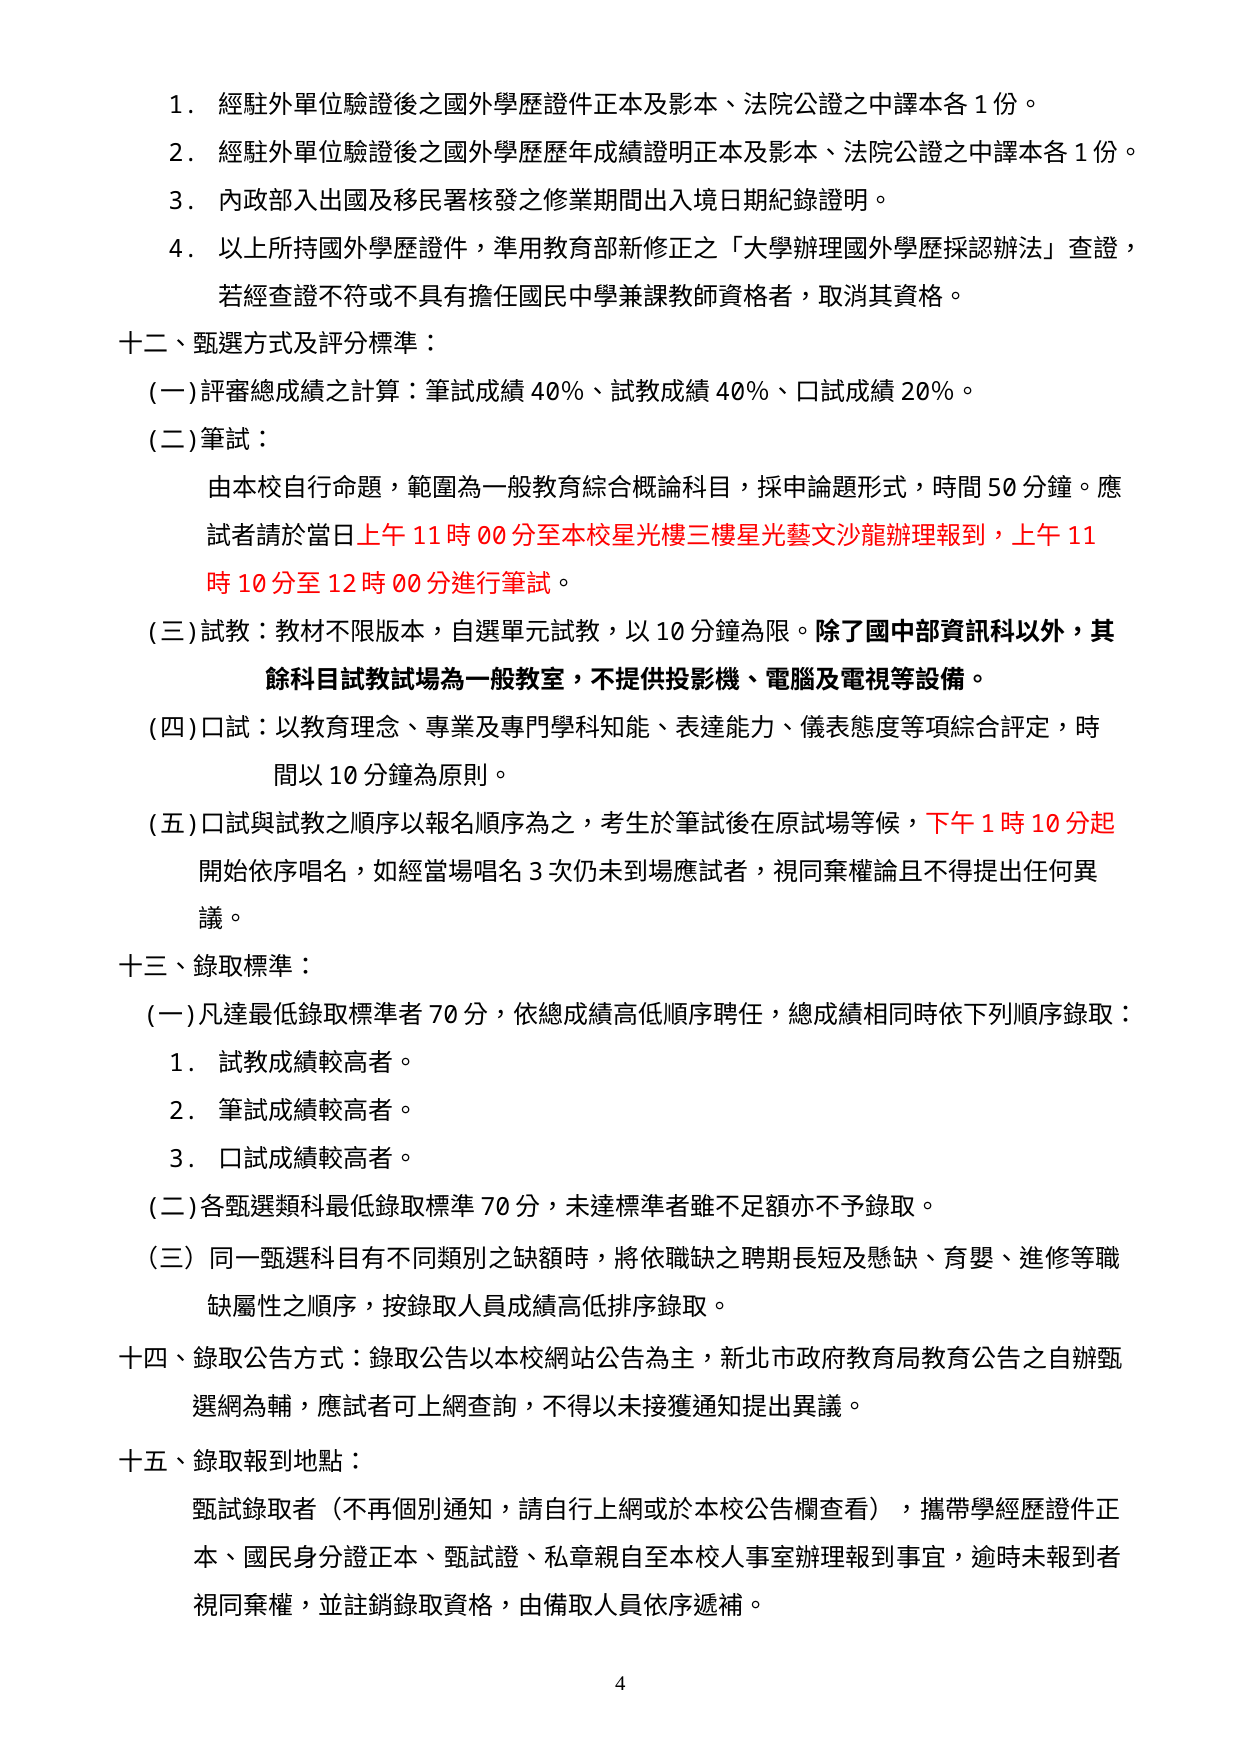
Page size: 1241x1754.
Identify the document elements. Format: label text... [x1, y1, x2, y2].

text 十四、錄取公告方式：錄取公告以本校網站公告為主，新北市政府教育局教育公告之自辦甄選網為輔，應試者可上網查詢，不得以未接獲通知提出異議。 [118, 1329, 1122, 1425]
text (三)試教：教材不限版本，自選單元試教，以10分鐘為限。除了國中部資訊科以外，其餘科目試教試場為一般教室，不提供投影機、電腦及電視等設備。 [145, 602, 1122, 698]
list 經駐外單位驗證後之國外學歷歷年成績證明正本及影本、法院公證之中譯本各1份。 [168, 123, 1122, 171]
text 十三、錄取標準： [118, 937, 1122, 985]
text (一)評審總成績之計算：筆試成績40％、試教成績40％、口試成績20％。 [145, 362, 1122, 410]
list 經駐外單位驗證後之國外學歷證件正本及影本、法院公證之中譯本各1份。 [168, 75, 1122, 123]
list 內政部入出國及移民署核發之修業期間出入境日期紀錄證明。 [168, 171, 1122, 219]
text （三）同一甄選科目有不同類別之缺額時，將依職缺之聘期長短及懸缺、育嬰、進修等職缺屬性之順序，按錄取人員成績高低排序錄取。 [118, 1229, 1122, 1325]
text (五)口試與試教之順序以報名順序為之，考生於筆試後在原試場等候，下午1時10分起開始依序唱名，如經當場唱名3次仍未到場應試者，視同棄權論且不得提出任何異議。 [145, 794, 1122, 937]
text 十二、甄選方式及評分標準： [118, 314, 1122, 362]
list 筆試成績較高者。 [168, 1081, 1122, 1129]
list 試教成績較高者。 [168, 1033, 1122, 1081]
list 口試成績較高者。 [168, 1129, 1122, 1177]
text 甄試錄取者（不再個別通知，請自行上網或於本校公告欄查看），攜帶學經歷證件正本、國民身分證正本、甄試證、私章親自至本校人事室辦理報到事宜，逾時未報到者視同棄權，並註銷錄取資格，由備取人員依序遞補。 [192, 1480, 1122, 1624]
text 十五、錄取報到地點： [118, 1432, 1122, 1480]
text (四)口試：以教育理念、專業及專門學科知能、表達能力、儀表態度等項綜合評定，時間以10分鐘為原則。 [145, 698, 1122, 794]
text 由本校自行命題，範圍為一般教育綜合概論科目，採申論題形式，時間50分鐘。應試者請於當日上午11時00分至本校星光樓三樓星光藝文沙龍辦理報到，上午11時10分至12時00分進行筆試。 [207, 458, 1122, 602]
text (二)各甄選類科最低錄取標準70分，未達標準者雖不足額亦不予錄取。 [145, 1177, 1122, 1225]
text (二)筆試： [145, 410, 1122, 458]
text (一)凡達最低錄取標準者70分，依總成績高低順序聘任，總成績相同時依下列順序錄取： [118, 985, 1122, 1033]
list 以上所持國外學歷證件，準用教育部新修正之「大學辦理國外學歷採認辦法」查證，若經查證不符或不具有擔任國民中學兼課教師資格者，取消其資格。 [168, 219, 1122, 314]
